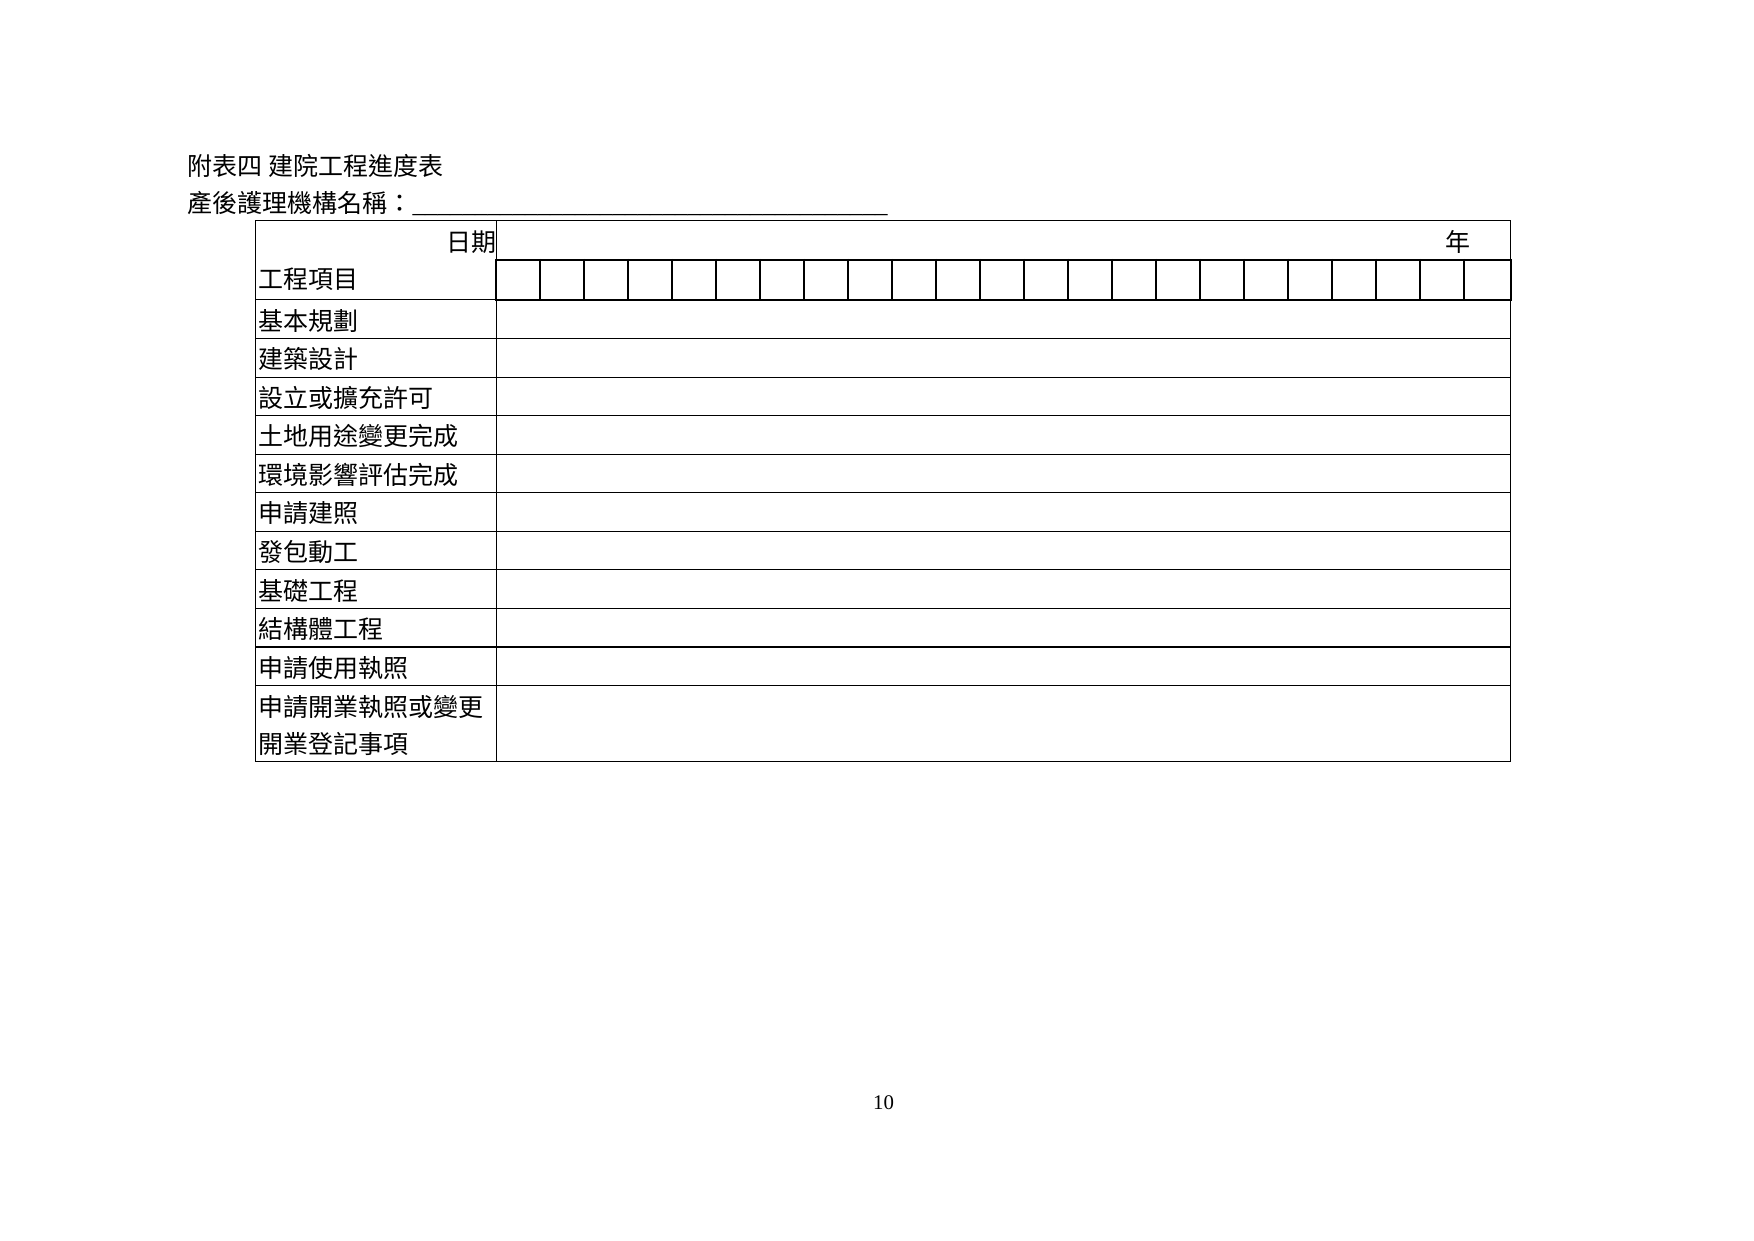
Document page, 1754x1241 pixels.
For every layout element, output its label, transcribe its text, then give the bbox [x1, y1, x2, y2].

table_cell [497, 532, 1510, 569]
table_cell 建築設計 [256, 339, 496, 377]
table_cell [497, 339, 1510, 377]
table_cell [629, 261, 671, 298]
table_cell [1113, 261, 1155, 298]
table_cell 申請建照 [256, 493, 496, 531]
text 產後護理機構名稱：______________________________________ [187, 183, 1641, 220]
table_cell [1421, 261, 1463, 298]
table_cell 設立或擴充許可 [256, 378, 496, 415]
table_cell [981, 261, 1023, 298]
table_header 日期 工程項目 [256, 221, 496, 298]
table_cell [497, 493, 1510, 531]
table_header 年 [497, 221, 1510, 259]
table_cell 環境影響評估完成 [256, 455, 496, 492]
table_cell [1157, 261, 1199, 298]
table_cell [761, 261, 803, 298]
table_cell 基礎工程 [256, 570, 496, 608]
table_cell 申請使用執照 [256, 648, 496, 685]
table_cell [497, 648, 1510, 685]
table_cell 發包動工 [256, 532, 496, 569]
table_cell [937, 261, 979, 298]
table_cell [717, 261, 759, 298]
table_cell [585, 261, 627, 298]
table_cell 基本規劃 [256, 300, 496, 338]
table_cell [541, 261, 583, 298]
table_cell [1289, 261, 1331, 298]
table_cell 結構體工程 [256, 609, 496, 646]
table_cell [1201, 261, 1243, 298]
table_cell [497, 416, 1510, 454]
table_cell 申請開業執照或變更開業登記事項 [256, 686, 496, 761]
table_cell [497, 261, 539, 298]
table_cell [1333, 261, 1375, 298]
table_cell 土地用途變更完成 [256, 416, 496, 454]
table_cell [673, 261, 715, 298]
table_cell [1465, 261, 1510, 298]
table_cell [497, 455, 1510, 492]
table_cell [1377, 261, 1419, 298]
table_cell [497, 570, 1510, 608]
table_cell [497, 609, 1510, 646]
table_cell [1025, 261, 1067, 298]
table_cell [805, 261, 847, 298]
table_cell [497, 378, 1510, 415]
table_cell [893, 261, 935, 298]
text 附表四 建院工程進度表 [187, 145, 1704, 183]
table_cell [497, 301, 1510, 338]
table_cell [1069, 261, 1111, 298]
table_cell [1245, 261, 1287, 298]
table_cell [497, 686, 1510, 761]
table_cell [849, 261, 891, 298]
